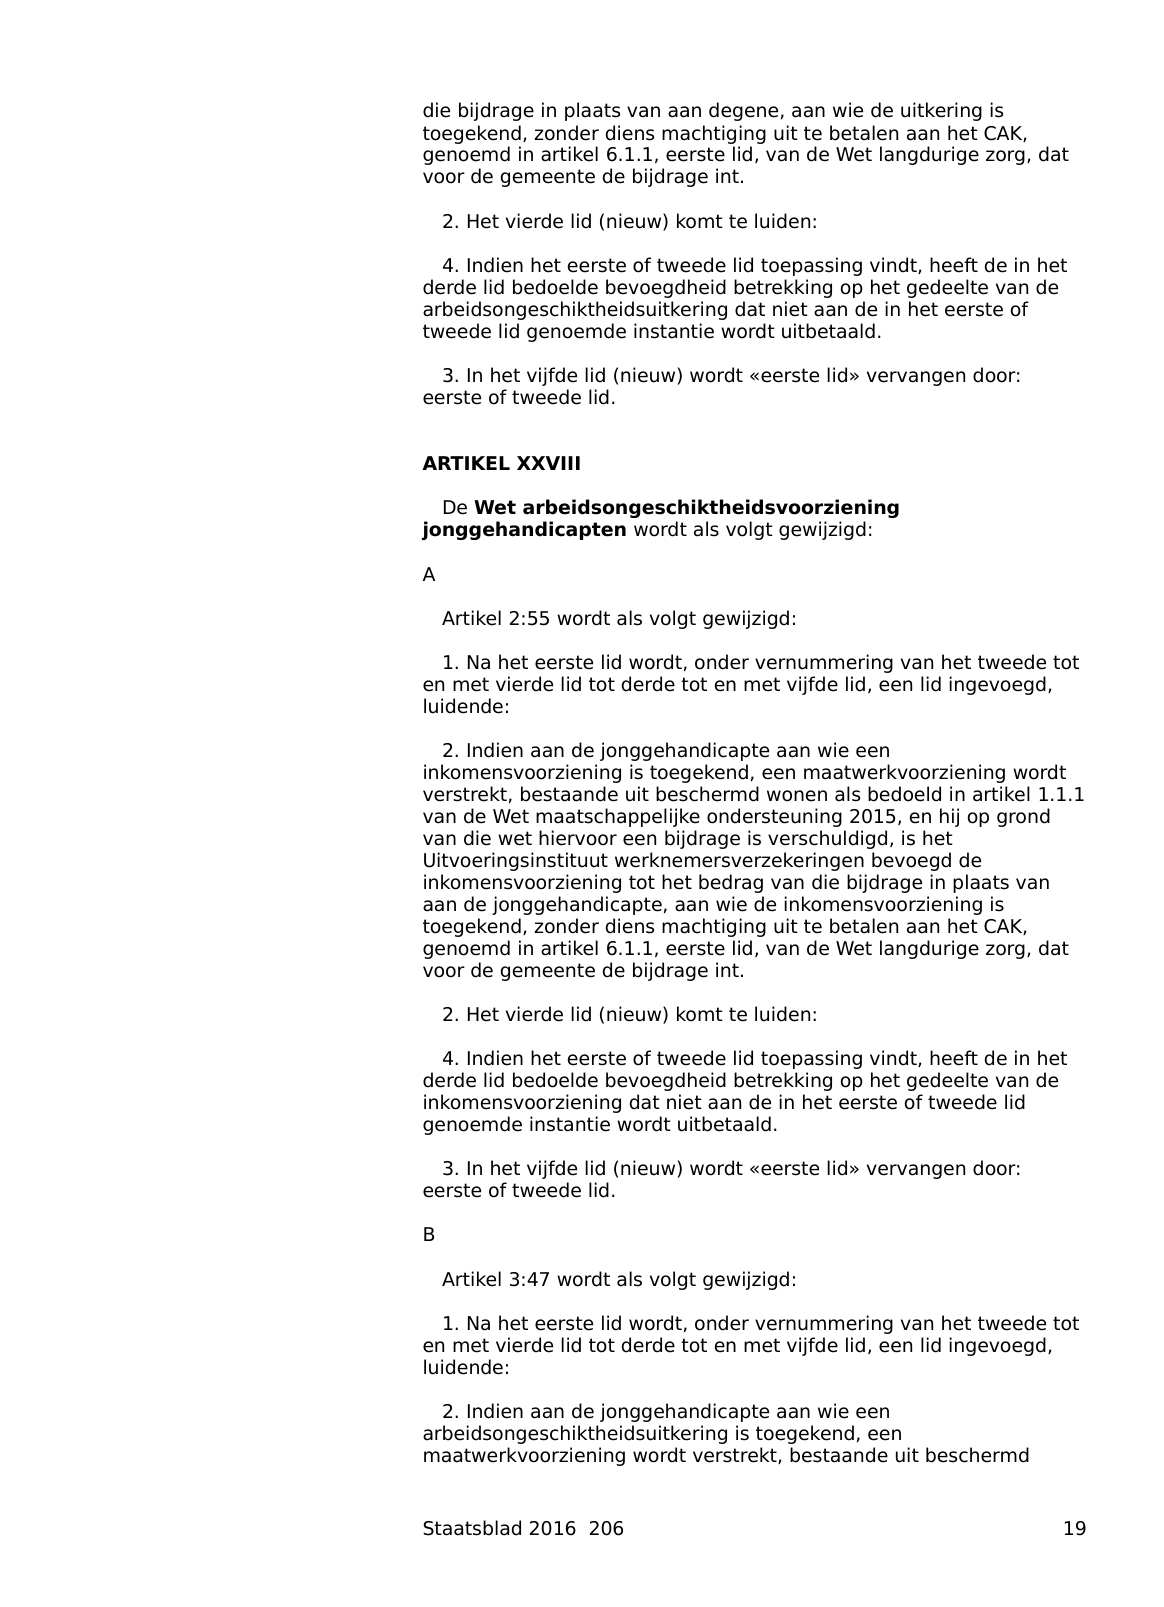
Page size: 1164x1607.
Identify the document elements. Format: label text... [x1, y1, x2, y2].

text 2. Indien aan de jonggehandicapte aan wie een inkomensvoorziening is toegekend, een maatwerkvoorziening wordt verstrekt, bestaande uit beschermd wonen als bedoeld in artikel 1.1.1 van de Wet maatschappelijke ondersteuning 2015, en hij op grond van die wet hiervoor een bijdrage is verschuldigd, is het Uitvoeringsinstituut werknemersverzekeringen bevoegd de inkomensvoorziening tot het bedrag van die bijdrage in plaats van aan de jonggehandicapte, aan wie de inkomensvoorziening is toegekend, zonder diens machtiging uit te betalen aan het CAK, genoemd in artikel 6.1.1, eerste lid, van de Wet langdurige zorg, dat voor de gemeente de bijdrage int. [422, 740, 1087, 982]
text Artikel 3:47 wordt als volgt gewijzigd: [422, 1268, 1087, 1290]
text Artikel 2:55 wordt als volgt gewijzigd: [422, 608, 1087, 629]
text die bijdrage in plaats van aan degene, aan wie de uitkering is toegekend, zonder diens machtiging uit te betalen aan het CAK, genoemd in artikel 6.1.1, eerste lid, van de Wet langdurige zorg, dat voor de gemeente de bijdrage int. [422, 100, 1087, 188]
text 4. Indien het eerste of tweede lid toepassing vindt, heeft de in het derde lid bedoelde bevoegdheid betrekking op het gedeelte van de arbeidsongeschiktheidsuitkering dat niet aan de in het eerste of tweede lid genoemde instantie wordt uitbetaald. [422, 255, 1087, 343]
text 4. Indien het eerste of tweede lid toepassing vindt, heeft de in het derde lid bedoelde bevoegdheid betrekking op het gedeelte van de inkomensvoorziening dat niet aan de in het eerste of tweede lid genoemde instantie wordt uitbetaald. [422, 1048, 1087, 1136]
text 1. Na het eerste lid wordt, onder vernummering van het tweede tot en met vierde lid tot derde tot en met vijfde lid, een lid ingevoegd, luidende: [422, 652, 1087, 718]
text 1. Na het eerste lid wordt, onder vernummering van het tweede tot en met vierde lid tot derde tot en met vijfde lid, een lid ingevoegd, luidende: [422, 1313, 1087, 1378]
subtitle ARTIKEL XXVIII [422, 453, 1087, 475]
text 3. In het vijfde lid (nieuw) wordt «eerste lid» vervangen door: eerste of tweede lid. [422, 1158, 1087, 1202]
text 2. Indien aan de jonggehandicapte aan wie een arbeidsongeschiktheidsuitkering is toegekend, een maatwerkvoorziening wordt verstrekt, bestaande uit beschermd [422, 1401, 1087, 1467]
text 2. Het vierde lid (nieuw) komt te luiden: [422, 211, 1087, 232]
text B [422, 1224, 1087, 1246]
text A [422, 563, 1087, 585]
text 2. Het vierde lid (nieuw) komt te luiden: [422, 1004, 1087, 1026]
text De Wet arbeidsongeschiktheidsvoorziening jonggehandicapten wordt als volgt gewijzigd: [422, 497, 1087, 541]
text 3. In het vijfde lid (nieuw) wordt «eerste lid» vervangen door: eerste of tweede lid. [422, 365, 1087, 409]
